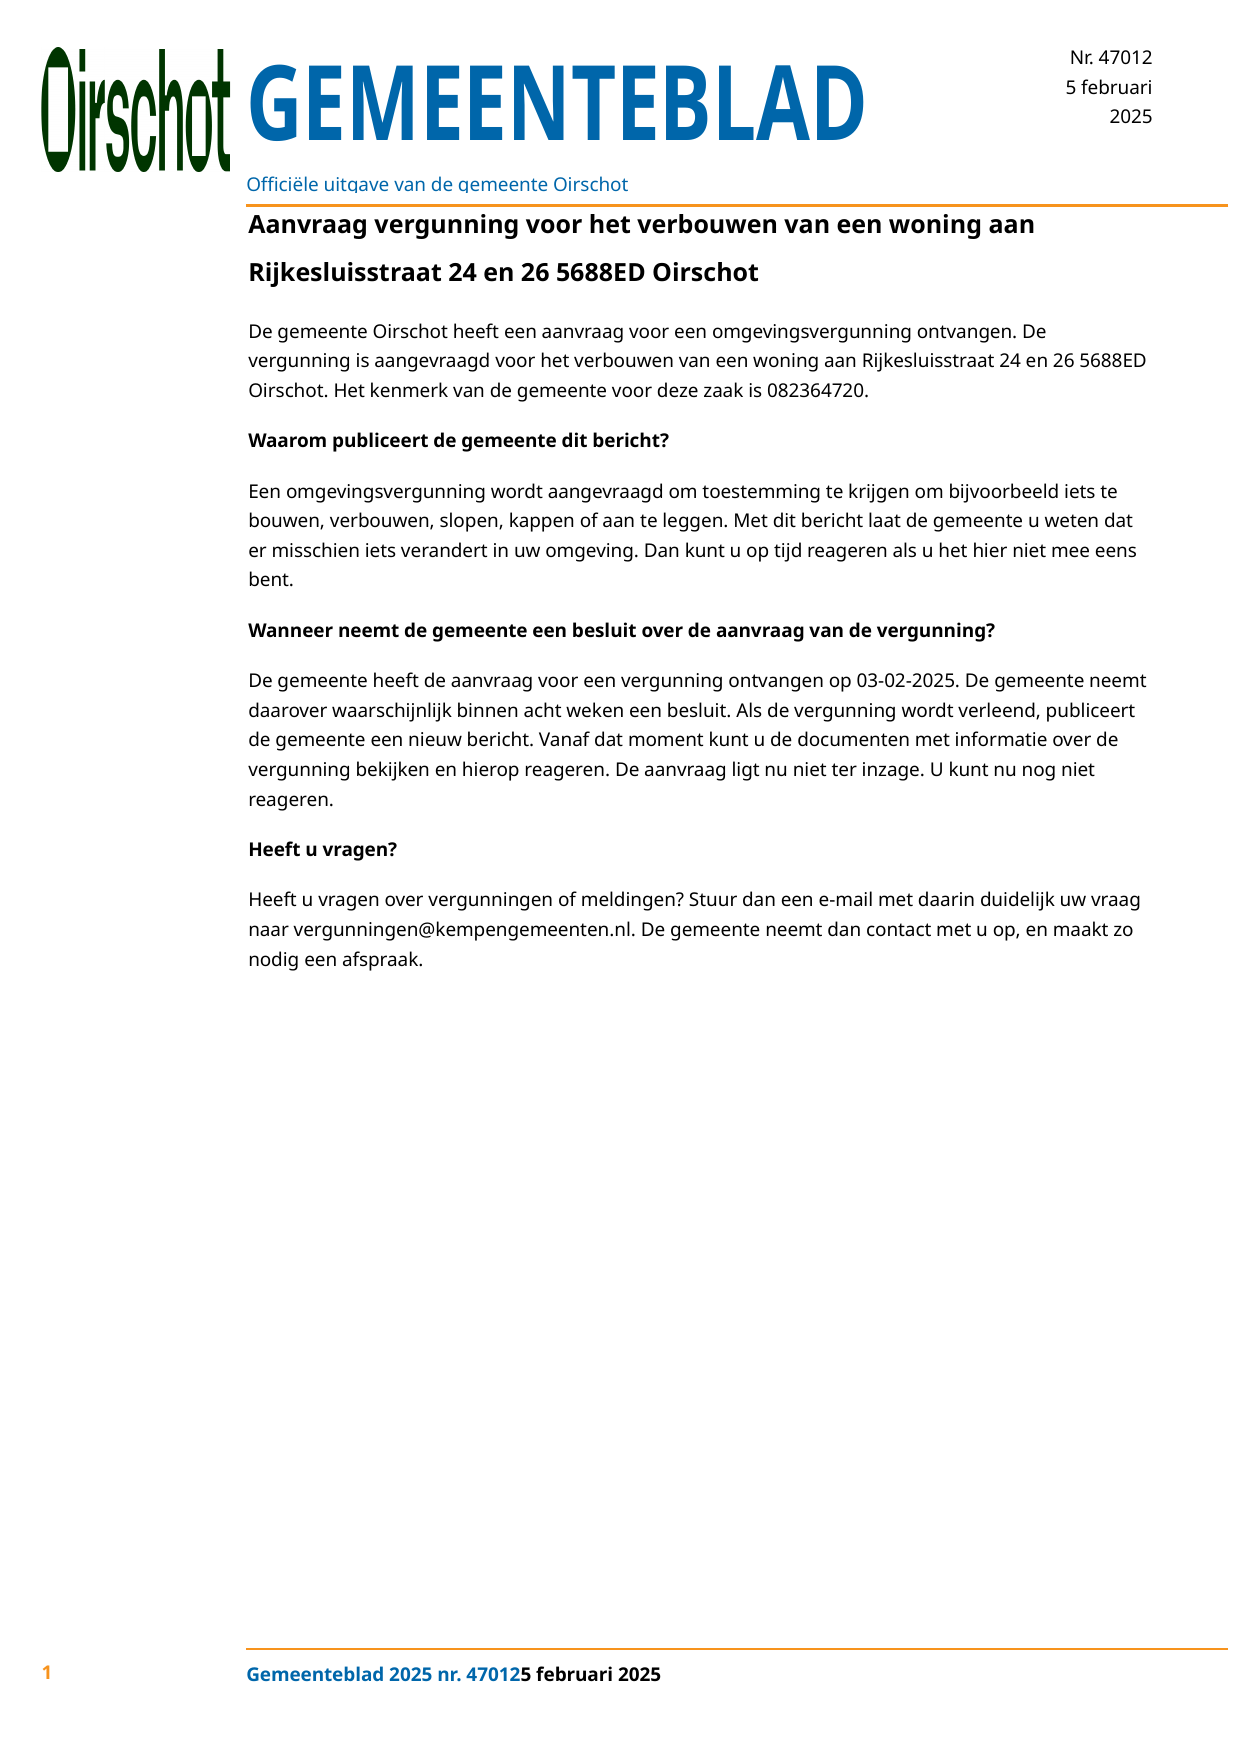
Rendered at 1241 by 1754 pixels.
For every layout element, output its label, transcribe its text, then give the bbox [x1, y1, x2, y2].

text Heeft u vragen? [248, 836, 1152, 862]
text De gemeente heeft de aanvraag voor een vergunning ontvangen op 03-02-2025. De gemeente neemt daarover waarschijnlijk binnen acht weken een besluit. Als de vergunning wordt verleend, publiceert de gemeente een nieuw bericht. Vanaf dat moment kunt u de documenten met informatie over de vergunning bekijken en hierop reageren. De aanvraag ligt nu niet ter inzage. U kunt nu nog niet reageren. [248, 667, 1152, 812]
text De gemeente Oirschot heeft een aanvraag voor een omgevingsvergunning ontvangen. De vergunning is aangevraagd voor het verbouwen van een woning aan Rijkesluisstraat 24 en 26 5688ED Oirschot. Het kenmerk van de gemeente voor deze zaak is 082364720. [248, 318, 1152, 403]
text Waarom publiceert de gemeente dit bericht? [248, 427, 1152, 453]
text Heeft u vragen over vergunningen of meldingen? Stuur dan een e-mail met daarin duidelijk uw vraag naar vergunningen@kempengemeenten.nl. De gemeente neemt dan contact met u op, en maakt zo nodig een afspraak. [248, 887, 1152, 972]
text Wanneer neemt de gemeente een besluit over de aanvraag van de vergunning? [248, 617, 1152, 643]
text Aanvraag vergunning voor het verbouwen van een woning aan Rijkesluisstraat 24 en 26 5688ED Oirschot [248, 207, 1152, 288]
text Een omgevingsvergunning wordt aangevraagd om toestemming te krijgen om bijvoorbeeld iets te bouwen, verbouwen, slopen, kappen of aan te leggen. Met dit bericht laat de gemeente u weten dat er misschien iets verandert in uw omgeving. Dan kunt u op tijd reageren als u het hier niet mee eens bent. [248, 478, 1152, 592]
picture [41, 47, 231, 172]
